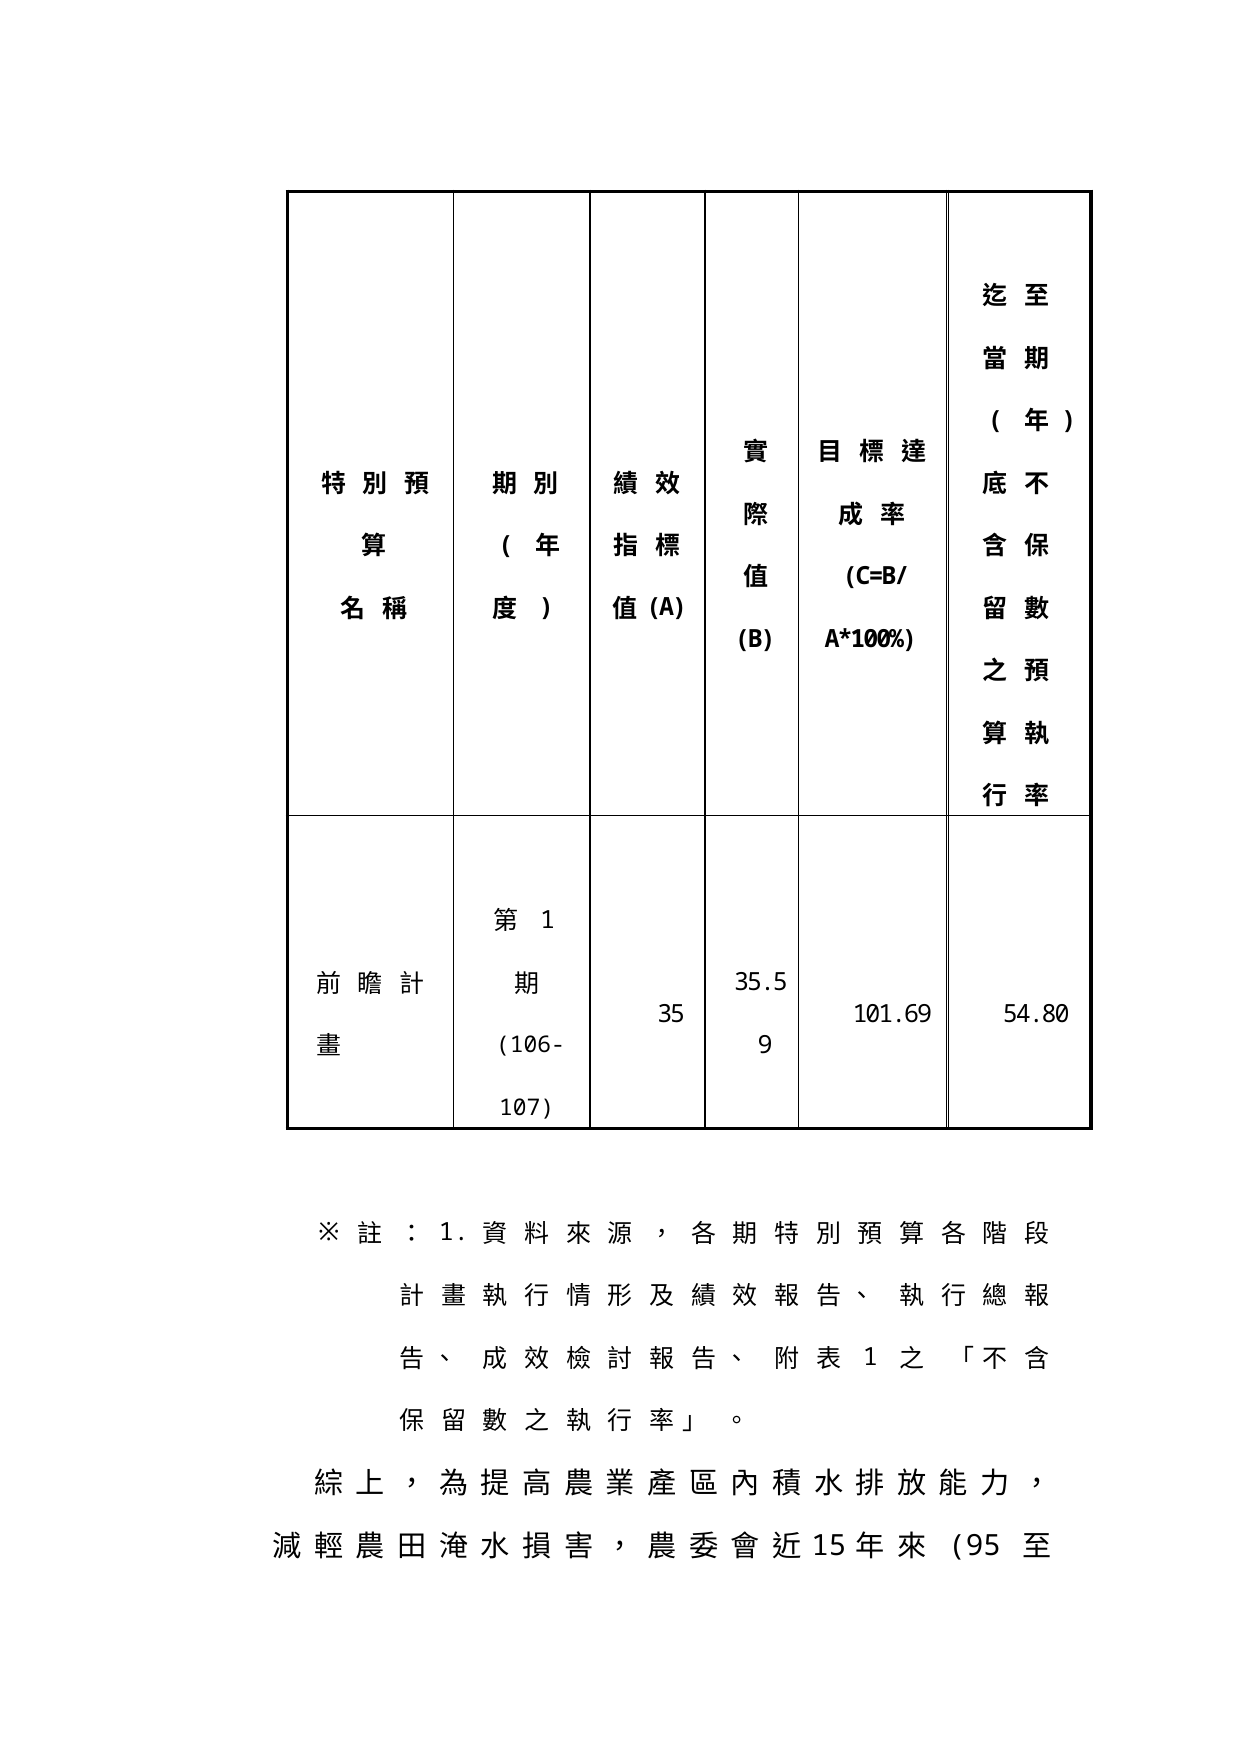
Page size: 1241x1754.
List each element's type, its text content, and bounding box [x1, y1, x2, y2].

text ※註：1.資料來源，各期特別預算各階段計畫執行情形及績效報告、執行總報告、成效檢討報告、附表1之「不含保留數之執行率」。 [276, 1189, 1058, 1439]
table_header 特別預算 名稱 [289, 193, 453, 814]
table_header 績效指標值(A) [591, 193, 704, 814]
table_cell 35.59 [706, 816, 798, 1127]
table_cell 第1期 (106-107) [454, 816, 589, 1127]
table_cell 101.69 [799, 816, 946, 1127]
text 綜上，為提高農業產區內積水排放能力，減輕農田淹水損害，農委會近15年來(95至 [242, 1439, 1058, 1564]
table_cell 54.80 [949, 816, 1089, 1127]
table_cell 前瞻計畫 [289, 816, 453, 1127]
table_header 實際值(B) [706, 193, 798, 814]
table_header 迄至當期(年)底不含保留數之預算執行率 [949, 193, 1089, 814]
table_header 目標達成率(C=B/A*100%) [799, 193, 946, 814]
table_header 期別 (年度) [454, 193, 589, 814]
table_cell 35 [591, 816, 704, 1127]
